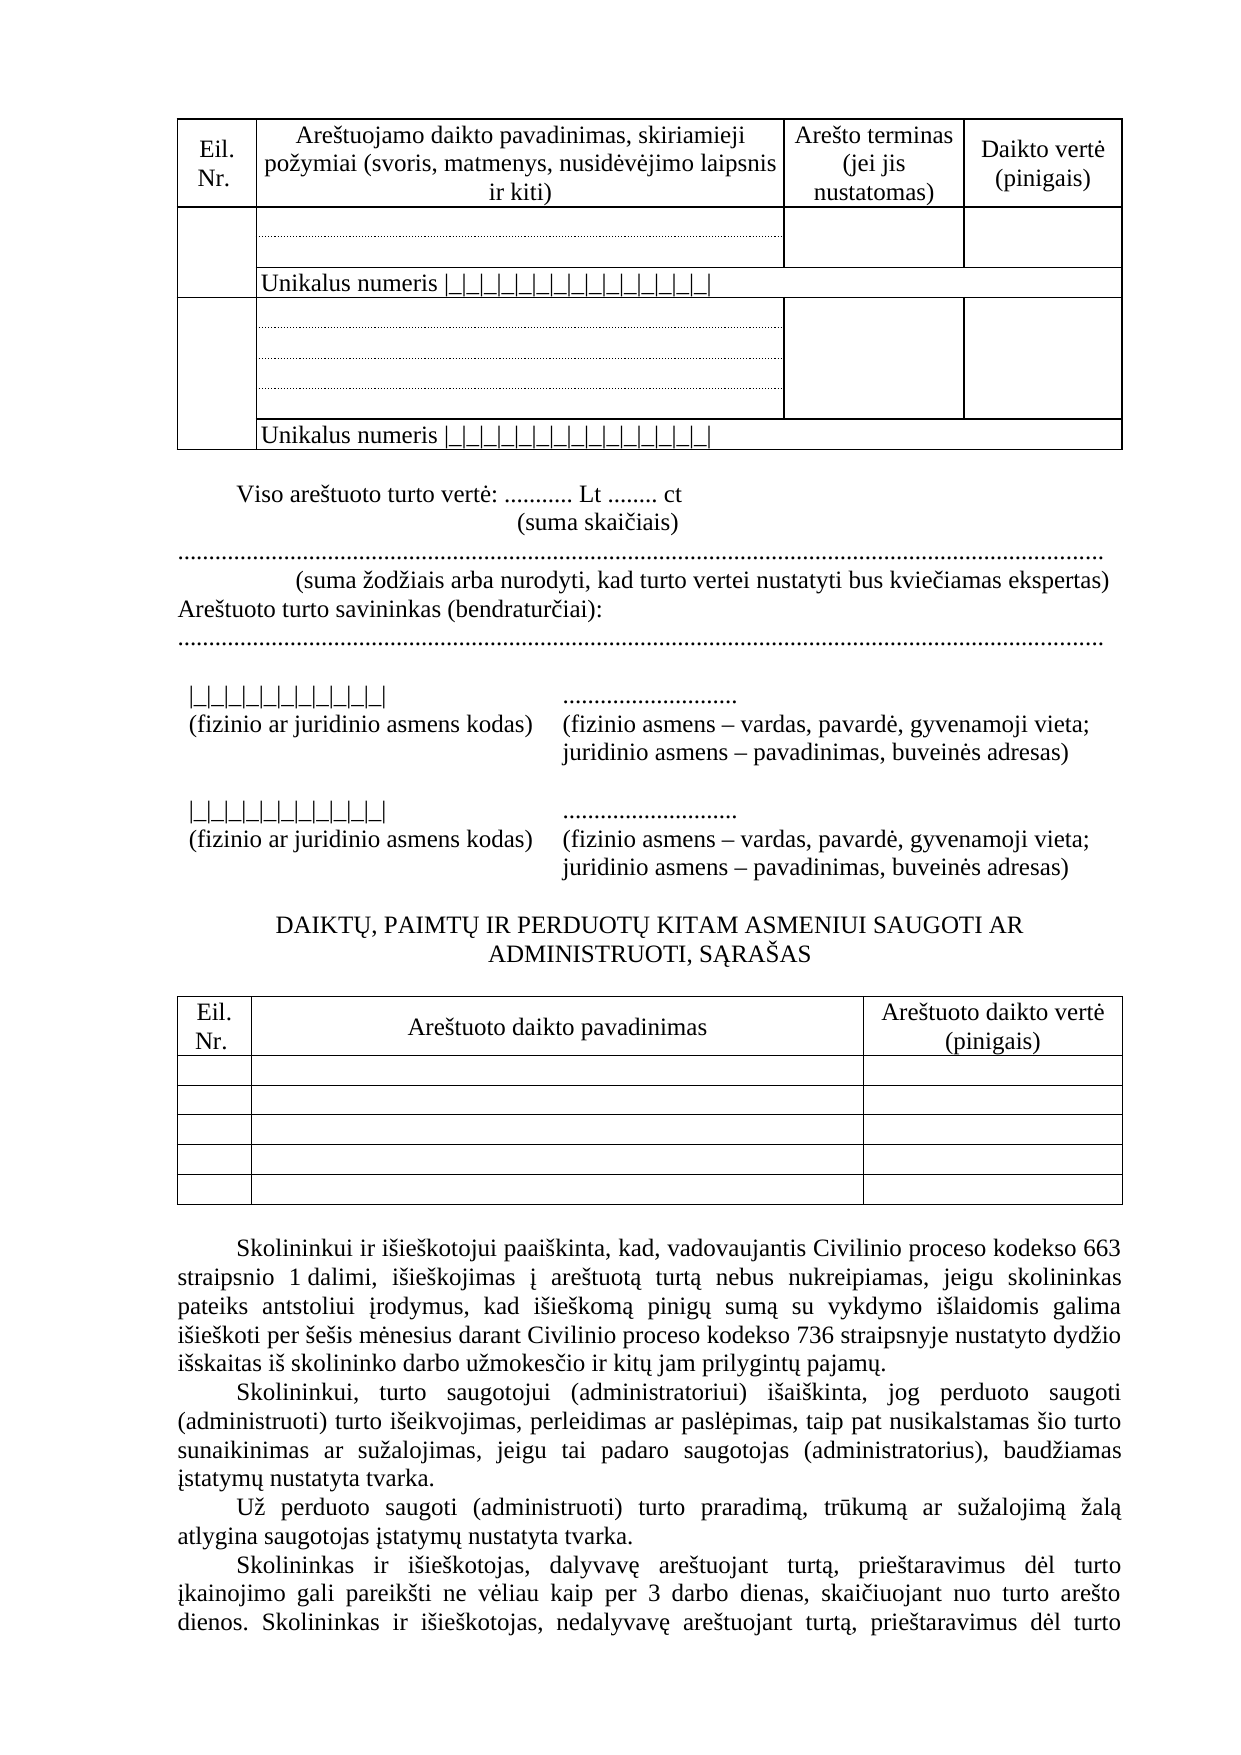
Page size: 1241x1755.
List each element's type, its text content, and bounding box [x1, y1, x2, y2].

table_cell Unikalus numeris |_|_|_|_|_|_|_|_|_|_|_|_|_|_|_| [257, 268, 1094, 297]
table_cell (fizinio ar juridinio asmens kodas) [177, 824, 551, 881]
text ... [177, 536, 1122, 565]
table_cell [178, 298, 256, 448]
table_cell [252, 1056, 863, 1084]
table_cell (fizinio asmens – vardas, pavardė, gyvenamoji vieta; juridinio asmens – pavadinimas, buveinės adresas) [551, 824, 1122, 881]
table_cell [257, 388, 783, 418]
table_cell [257, 208, 783, 236]
table_header Arešto terminas (jei jis nustatomas) [785, 120, 963, 206]
table_header Areštuojamo daikto pavadinimas, skiriamieji požymiai (svoris, matmenys, nusidėvėjimo laipsnis ir kiti) [257, 120, 783, 206]
text (suma skaičiais) [177, 507, 1122, 536]
table_header ............................ [551, 680, 1122, 709]
table_header Areštuoto daikto vertė (pinigais) [864, 997, 1122, 1055]
table_cell [965, 208, 1121, 267]
table_cell [252, 1086, 863, 1114]
table_cell [178, 1086, 251, 1114]
table_header |_|_|_|_|_|_|_|_|_|_|_| [177, 795, 551, 824]
table_cell [864, 1175, 1122, 1204]
table_cell [178, 1175, 251, 1204]
table_header Eil. Nr. [178, 120, 256, 206]
table_cell [178, 208, 256, 297]
table_cell [1094, 420, 1106, 448]
table_cell [178, 1145, 251, 1174]
table_cell [864, 1086, 1122, 1114]
table_cell [785, 298, 963, 418]
text (suma žodžiais arba nurodyti, kad turto vertei nustatyti bus kviečiamas ekspertas) [177, 565, 1122, 594]
text Skolininkui, turto saugotojui (administratoriui) išaiškinta, jog perduoto saugoti (administruoti) turto išeikvojimas, perleidimas ar paslėpimas, taip pat nusikalstamas šio turto sunaikinimas ar sužalojimas, jeigu tai padaro saugotojas (administratorius), baudžiamas įstatymų nustatyta tvarka. [177, 1377, 1122, 1492]
table_cell [1106, 268, 1121, 297]
table_cell [252, 1175, 863, 1204]
table_cell [864, 1145, 1122, 1174]
table_cell [864, 1056, 1122, 1084]
text Skolininkui ir išieškotojui paaiškinta, kad, vadovaujantis Civilinio proceso kodekso 663 straipsnio 1 dalimi, išieškojimas į areštuotą turtą nebus nukreipiamas, jeigu skolininkas pateiks antstoliui įrodymus, kad išieškomą pinigų sumą su vykdymo išlaidomis galima išieškoti per šešis mėnesius darant Civilinio proceso kodekso 736 straipsnyje nustatyto dydžio išskaitas iš skolininko darbo užmokesčio ir kitų jam prilygintų pajamų. [177, 1233, 1122, 1377]
text Areštuoto turto savininkas (bendraturčiai): [177, 594, 1122, 622]
text Už perduoto saugoti (administruoti) turto praradimą, trūkumą ar sužalojimą žalą atlygina saugotojas įstatymų nustatyta tvarka. [177, 1492, 1122, 1550]
table_header Daikto vertė (pinigais) [965, 120, 1121, 206]
table_header |_|_|_|_|_|_|_|_|_|_|_| [177, 680, 551, 709]
table_cell [178, 1056, 251, 1084]
table_cell [252, 1115, 863, 1144]
text Skolininkas ir išieškotojas, dalyvavę areštuojant turtą, prieštaravimus dėl turto įkainojimo gali pareikšti ne vėliau kaip per 3 darbo dienas, skaičiuojant nuo turto arešto dienos. Skolininkas ir išieškotojas, nedalyvavę areštuojant turtą, prieštaravimus dėl turto [177, 1550, 1122, 1636]
table_cell [257, 236, 783, 267]
text DAIKTŲ, PAIMTŲ IR PERDUOTŲ KITAM ASMENIUI SAUGOTI AR ADMINISTRUOTI, SĄRAŠAS [177, 910, 1122, 967]
table_cell [1106, 420, 1121, 448]
text Viso areštuoto turto vertė: ........... Lt ........ ct [177, 479, 1122, 507]
table_header Areštuoto daikto pavadinimas [252, 997, 863, 1055]
table_cell [965, 298, 1121, 418]
table_cell [252, 1145, 863, 1174]
table_cell [1094, 268, 1106, 297]
table_cell Unikalus numeris |_|_|_|_|_|_|_|_|_|_|_|_|_|_|_| [257, 420, 1094, 448]
table_cell [257, 327, 783, 357]
table_cell [864, 1115, 1122, 1144]
text ... [177, 622, 1122, 651]
table_cell [785, 208, 963, 267]
table_cell (fizinio ar juridinio asmens kodas) [177, 709, 551, 766]
table_cell (fizinio asmens – vardas, pavardė, gyvenamoji vieta; juridinio asmens – pavadinimas, buveinės adresas) [551, 709, 1122, 766]
table_cell [178, 1115, 251, 1144]
table_cell [257, 298, 783, 327]
table_cell [257, 358, 783, 388]
table_header ............................ [551, 795, 1122, 824]
table_header Eil. Nr. [178, 997, 251, 1055]
